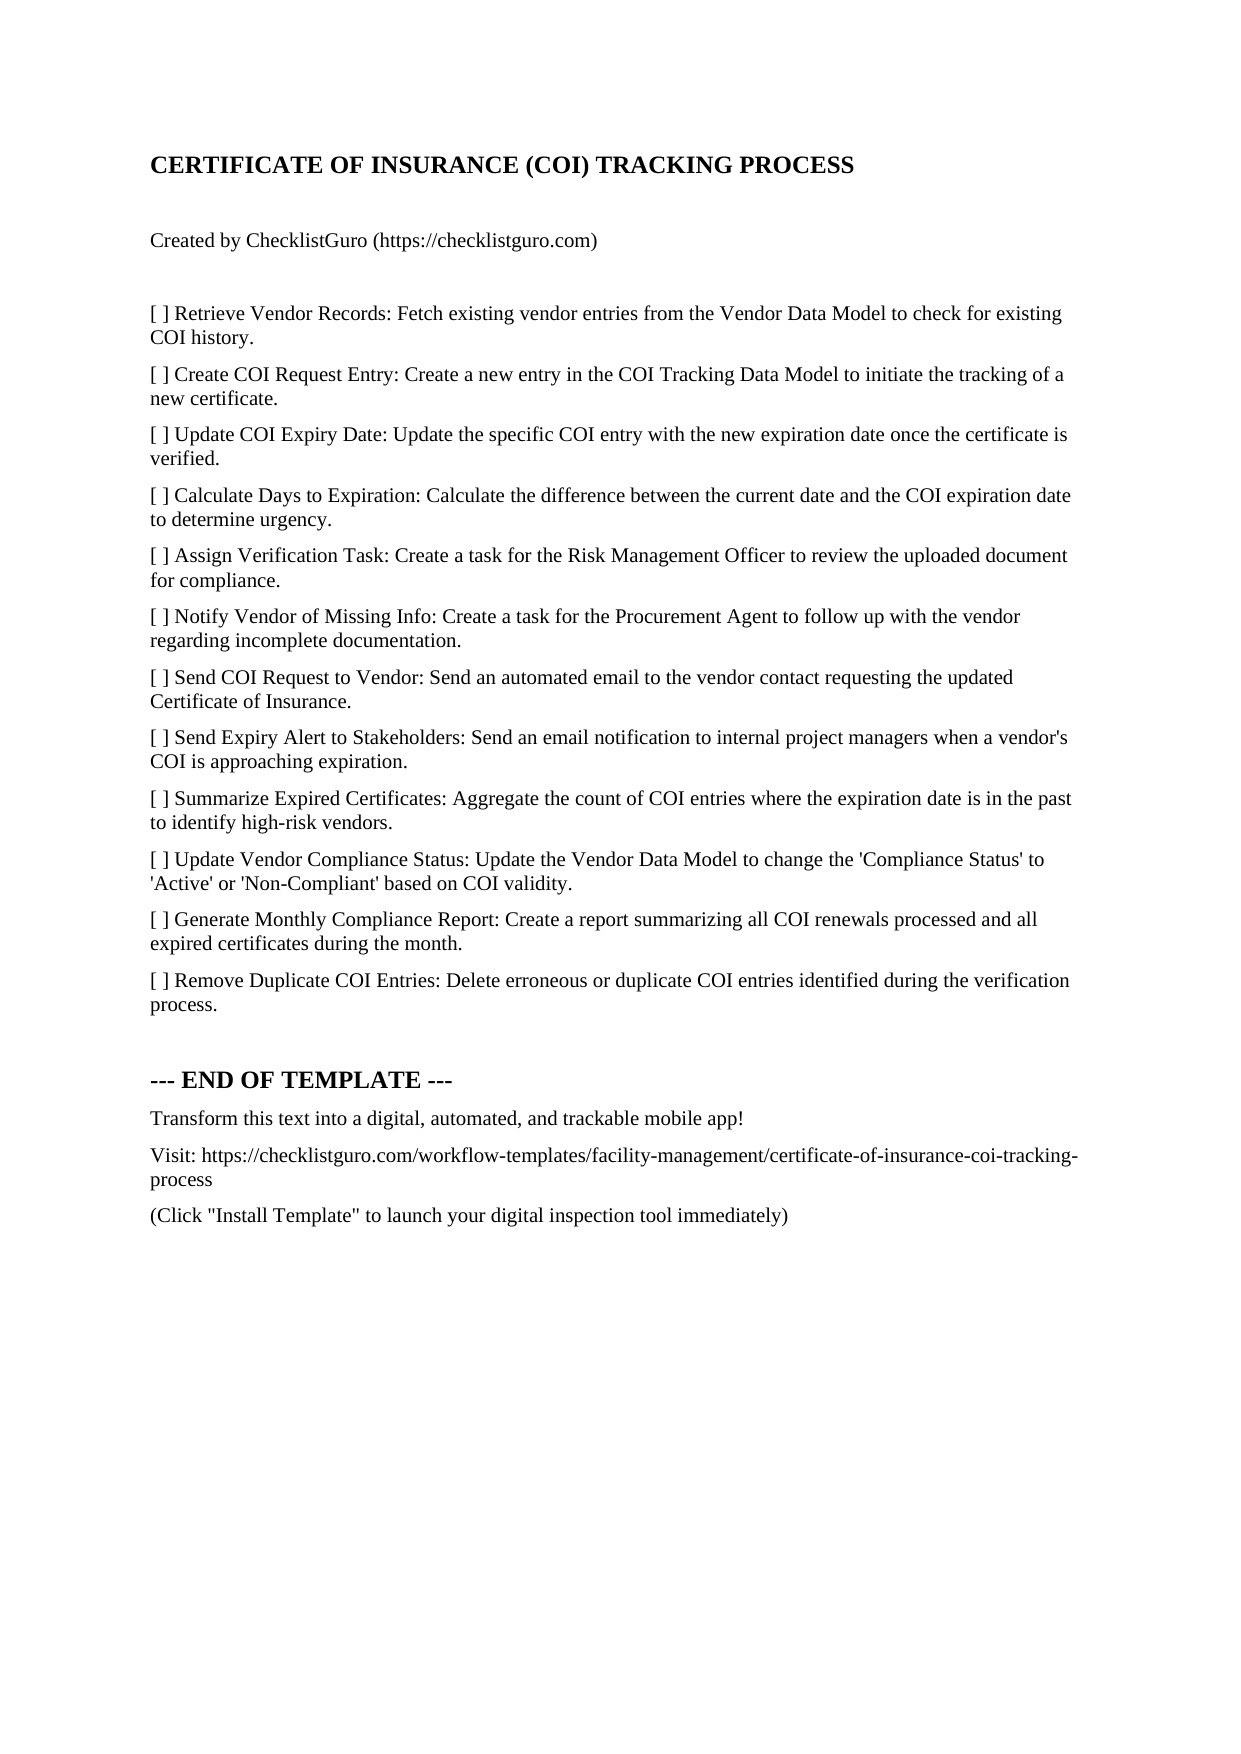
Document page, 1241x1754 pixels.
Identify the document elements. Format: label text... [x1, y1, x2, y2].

text Visit: https://checklistguro.com/workflow-templates/facility-management/certificate-of-insurance-coi-tracking-process [150, 1143, 1090, 1191]
text [ ] Remove Duplicate COI Entries: Delete erroneous or duplicate COI entries identified during the verification process. [150, 968, 1090, 1016]
text [ ] Update COI Expiry Date: Update the specific COI entry with the new expiration date once the certificate is verified. [150, 422, 1090, 470]
text [ ] Create COI Request Entry: Create a new entry in the COI Tracking Data Model to initiate the tracking of a new certificate. [150, 362, 1090, 410]
text CERTIFICATE OF INSURANCE (COI) TRACKING PROCESS [150, 150, 1090, 179]
text [ ] Retrieve Vendor Records: Fetch existing vendor entries from the Vendor Data Model to check for existing COI history. [150, 301, 1090, 349]
text Created by ChecklistGuro (https://checklistguro.com) [150, 228, 1090, 252]
text [ ] Notify Vendor of Missing Info: Create a task for the Procurement Agent to follow up with the vendor regarding incomplete documentation. [150, 604, 1090, 652]
text [ ] Send Expiry Alert to Stakeholders: Send an email notification to internal project managers when a vendor's COI is approaching expiration. [150, 725, 1090, 773]
text (Click "Install Template" to launch your digital inspection tool immediately) [150, 1203, 1090, 1227]
text --- END OF TEMPLATE --- [150, 1065, 1090, 1094]
text [ ] Assign Verification Task: Create a task for the Risk Management Officer to review the uploaded document for compliance. [150, 543, 1090, 592]
text [ ] Send COI Request to Vendor: Send an automated email to the vendor contact requesting the updated Certificate of Insurance. [150, 665, 1090, 713]
text [ ] Update Vendor Compliance Status: Update the Vendor Data Model to change the 'Compliance Status' to 'Active' or 'Non-Compliant' based on COI validity. [150, 847, 1090, 895]
text [ ] Generate Monthly Compliance Report: Create a report summarizing all COI renewals processed and all expired certificates during the month. [150, 907, 1090, 955]
text [ ] Summarize Expired Certificates: Aggregate the count of COI entries where the expiration date is in the past to identify high-risk vendors. [150, 786, 1090, 834]
text [ ] Calculate Days to Expiration: Calculate the difference between the current date and the COI expiration date to determine urgency. [150, 483, 1090, 531]
text Transform this text into a digital, automated, and trackable mobile app! [150, 1106, 1090, 1130]
